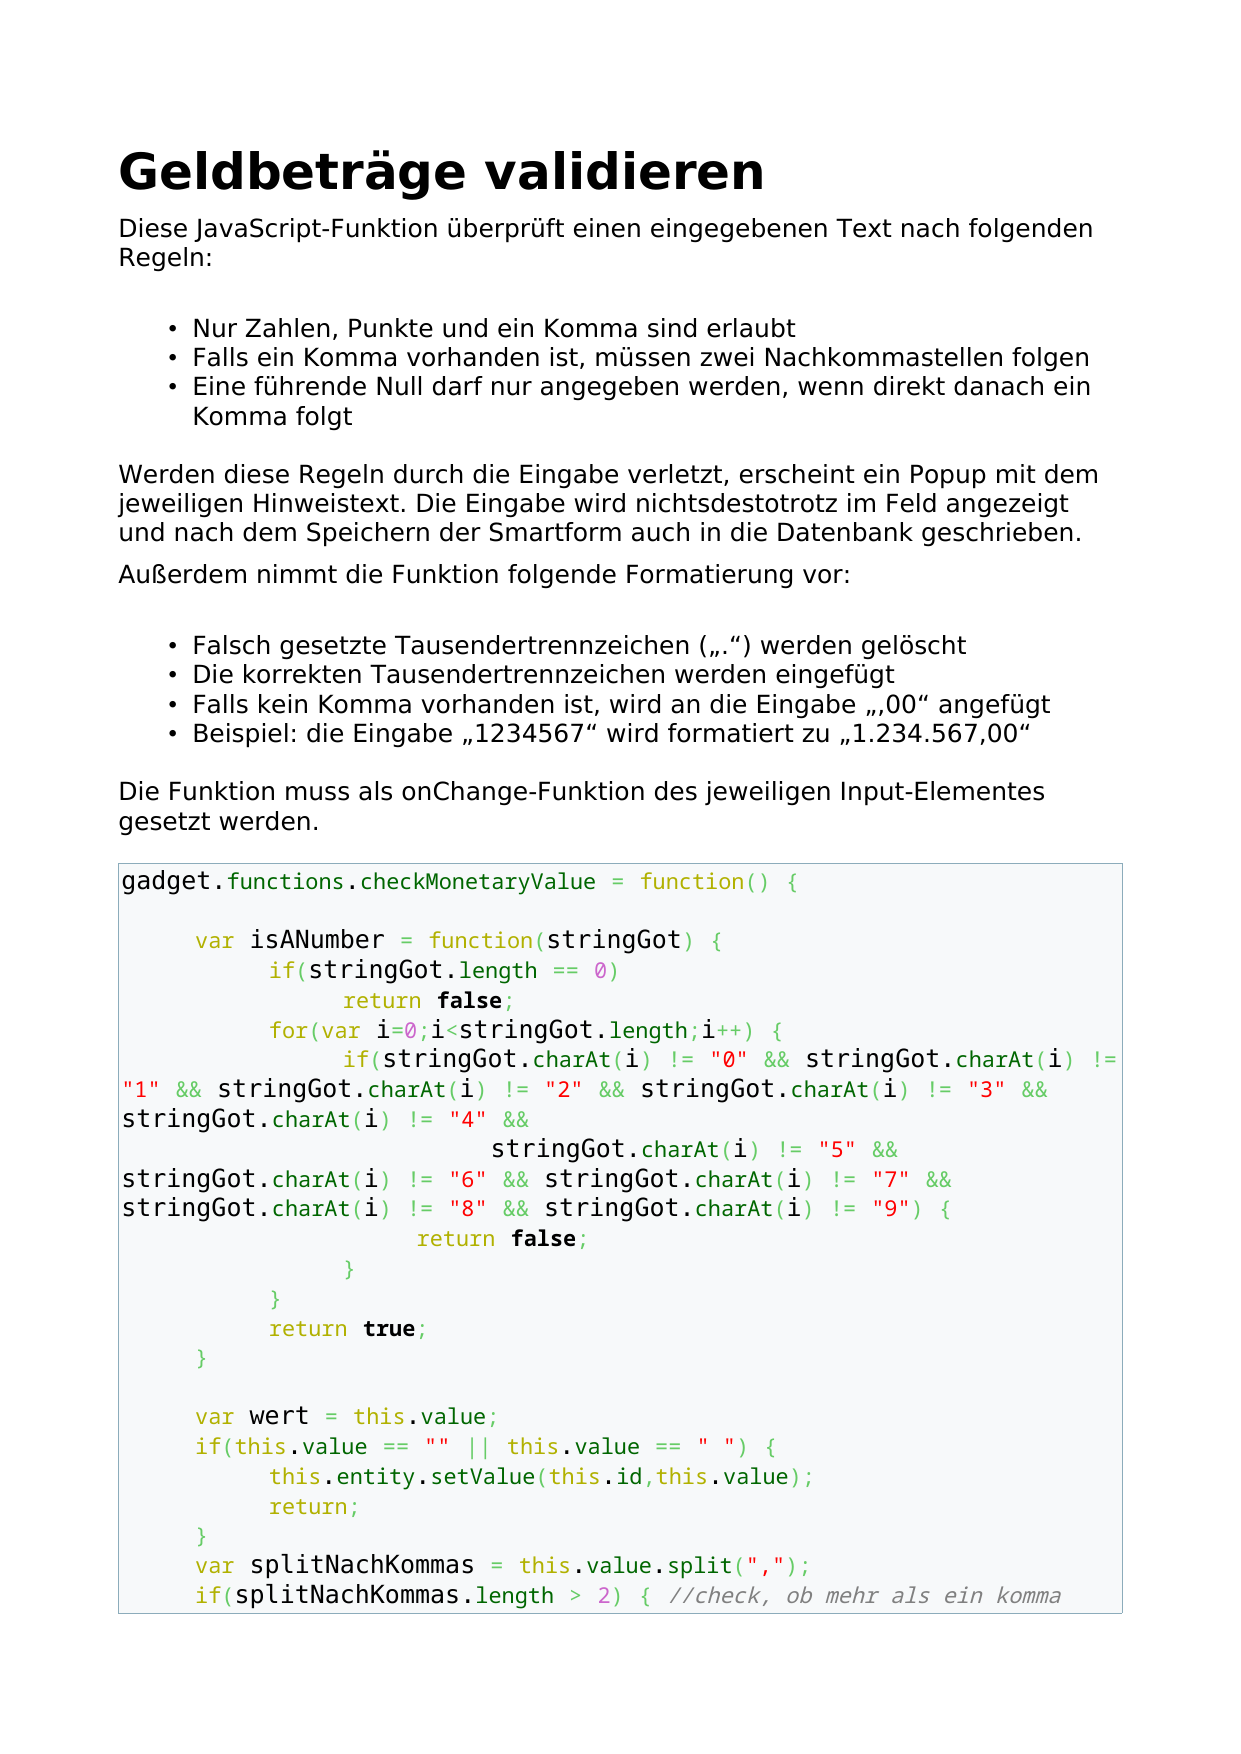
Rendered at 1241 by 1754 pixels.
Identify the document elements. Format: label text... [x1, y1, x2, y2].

list Beispiel: die Eingabe „1234567“ wird formatiert zu „1.234.567,00“ [177, 719, 1122, 748]
list Falsch gesetzte Tausendertrennzeichen („.“) werden gelöscht [177, 631, 1122, 661]
subtitle Geldbeträge validieren [118, 143, 1122, 201]
list Die korrekten Tausendertrennzeichen werden eingefügt [177, 661, 1122, 690]
list Nur Zahlen, Punkte und ein Komma sind erlaubt [177, 314, 1122, 343]
table_header gadget.functions.checkMonetaryValue = function() { var isANumber = function(stringGot) { if(stringGot.length == 0) return false; for(var i=0;i<stringGot.length;i++) { if(stringGot.charAt(i) != "0" && stringGot.charAt(i) != "1" && stringGot.charAt(i) != "2" && stringGot.charAt(i) != "3" && stringGot.charAt(i) != "4" && stringGot.charAt(i) != "5" && stringGot.charAt(i) != "6" && stringGot.charAt(i) != "7" && stringGot.charAt(i) != "8" && stringGot.charAt(i) != "9") { return false; } } return true; } var wert = this.value; if(this.value == "" || this.value == " ") { this.entity.setValue(this.id,this.value); return; } var splitNachKommas = this.value.split(","); if(splitNachKommas.length > 2) { //check, ob mehr als ein komma [119, 864, 1122, 1613]
text Die Funktion muss als onChange-Funktion des jeweiligen Input-Elementes gesetzt werden. [118, 778, 1122, 836]
text Werden diese Regeln durch die Eingabe verletzt, erscheint ein Popup mit dem jeweiligen Hinweistext. Die Eingabe wird nichtsdestotrotz im Feld angezeigt und nach dem Speichern der Smartform auch in die Datenbank geschrieben. [118, 460, 1122, 548]
list Falls kein Komma vorhanden ist, wird an die Eingabe „,00“ angefügt [177, 690, 1122, 719]
text Diese JavaScript-Funktion überprüft einen eingegebenen Text nach folgenden Regeln: [118, 214, 1122, 272]
list Eine führende Null darf nur angegeben werden, wenn direkt danach ein Komma folgt [177, 372, 1122, 431]
text Außerdem nimmt die Funktion folgende Formatierung vor: [118, 560, 1122, 589]
list Falls ein Komma vorhanden ist, müssen zwei Nachkommastellen folgen [177, 343, 1122, 372]
